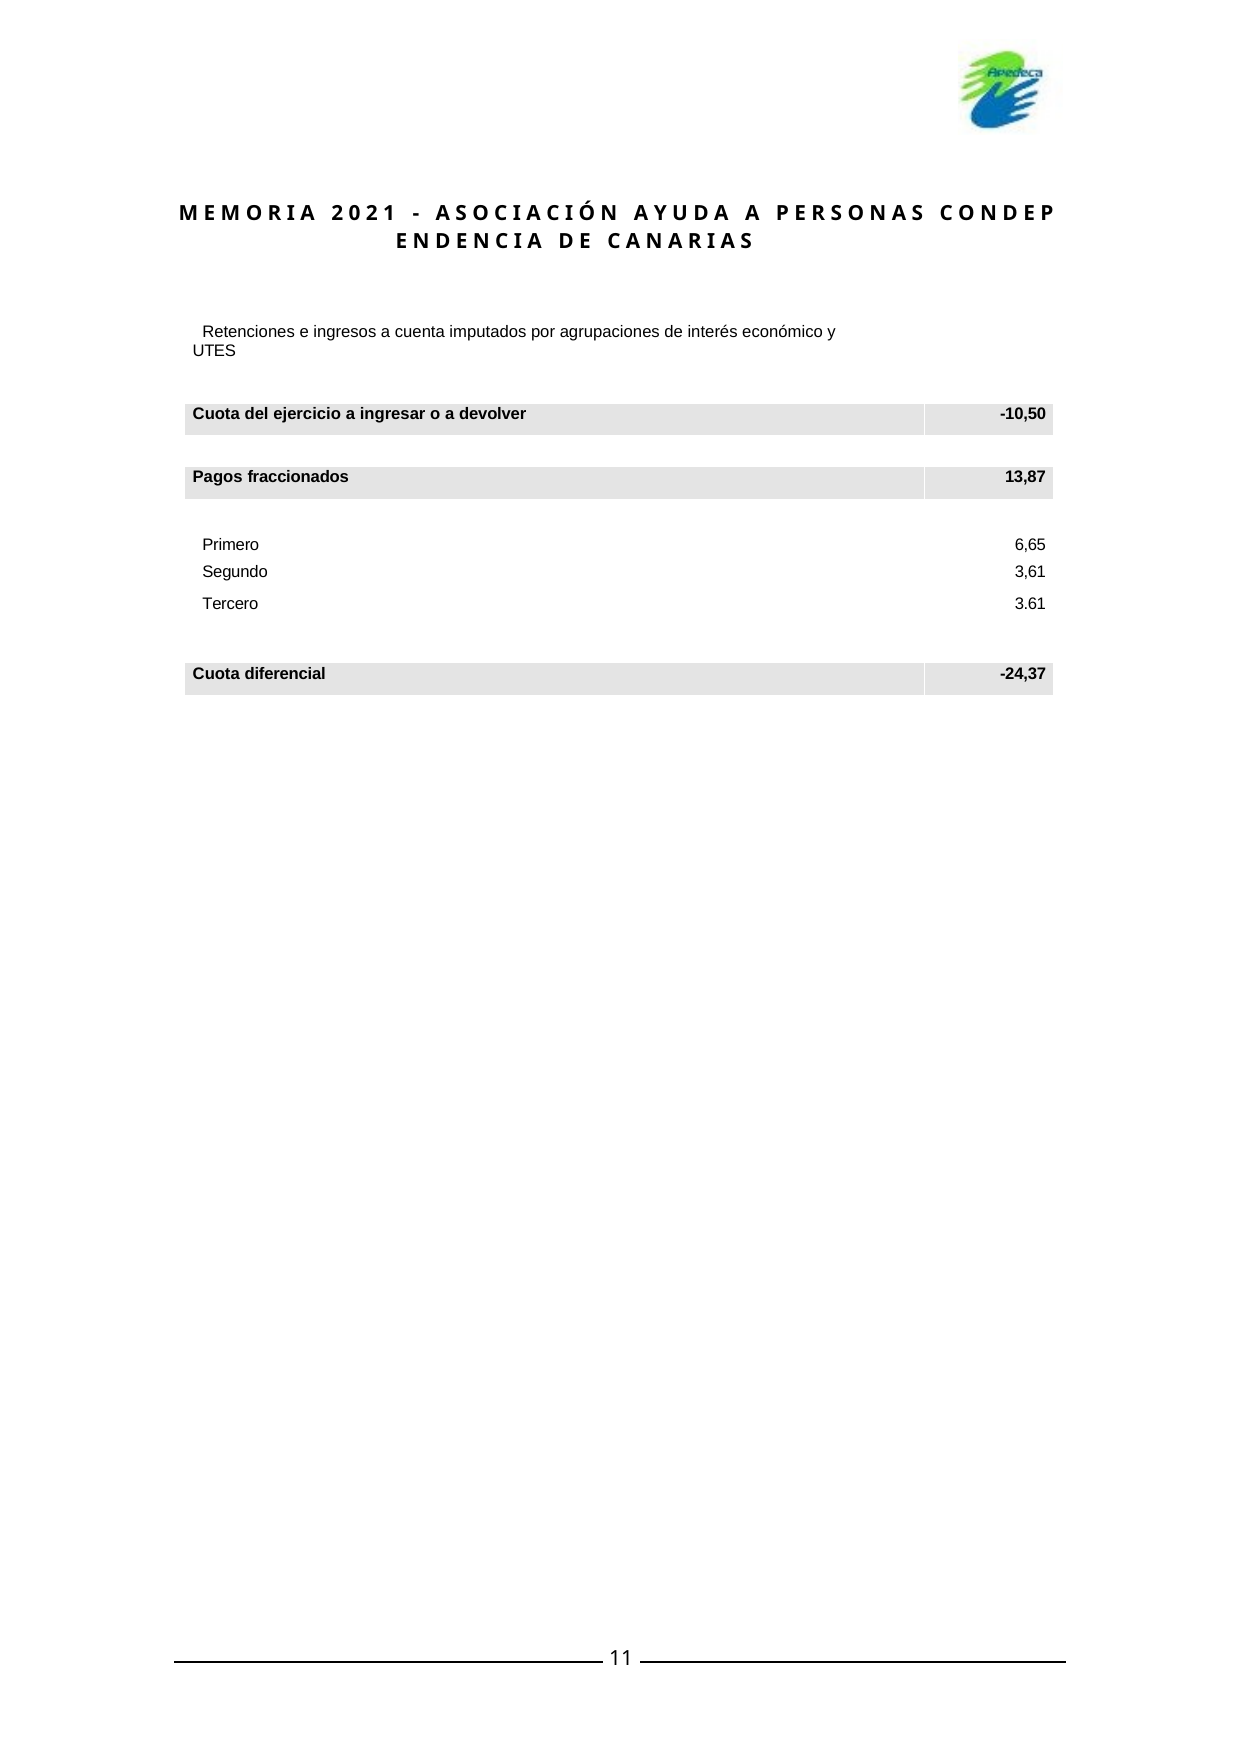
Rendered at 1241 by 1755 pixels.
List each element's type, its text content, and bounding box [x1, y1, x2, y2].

table_cell Retenciones e ingresos a cuenta imputados por agrupaciones de interés económico y UTES [185, 316, 924, 404]
table_cell -24,37 [925, 663, 1053, 695]
table_cell Tercero [185, 588, 924, 663]
table_cell Primero [185, 499, 924, 556]
table_cell Cuota del ejercicio a ingresar o a devolver [185, 404, 924, 435]
table_cell 13,87 [925, 467, 1053, 499]
table_cell Segundo [185, 556, 924, 588]
picture [957, 39, 1063, 135]
table_cell [925, 316, 1053, 404]
table_cell Pagos fraccionados [185, 467, 924, 499]
table_cell [185, 435, 924, 467]
table_cell Cuota diferencial [185, 663, 924, 695]
table_cell [925, 435, 1053, 467]
table_cell 6,65 [925, 499, 1053, 556]
table_cell 3,61 [925, 556, 1053, 588]
table_cell 3,61 [925, 588, 1053, 663]
table_cell -10,50 [925, 404, 1053, 435]
